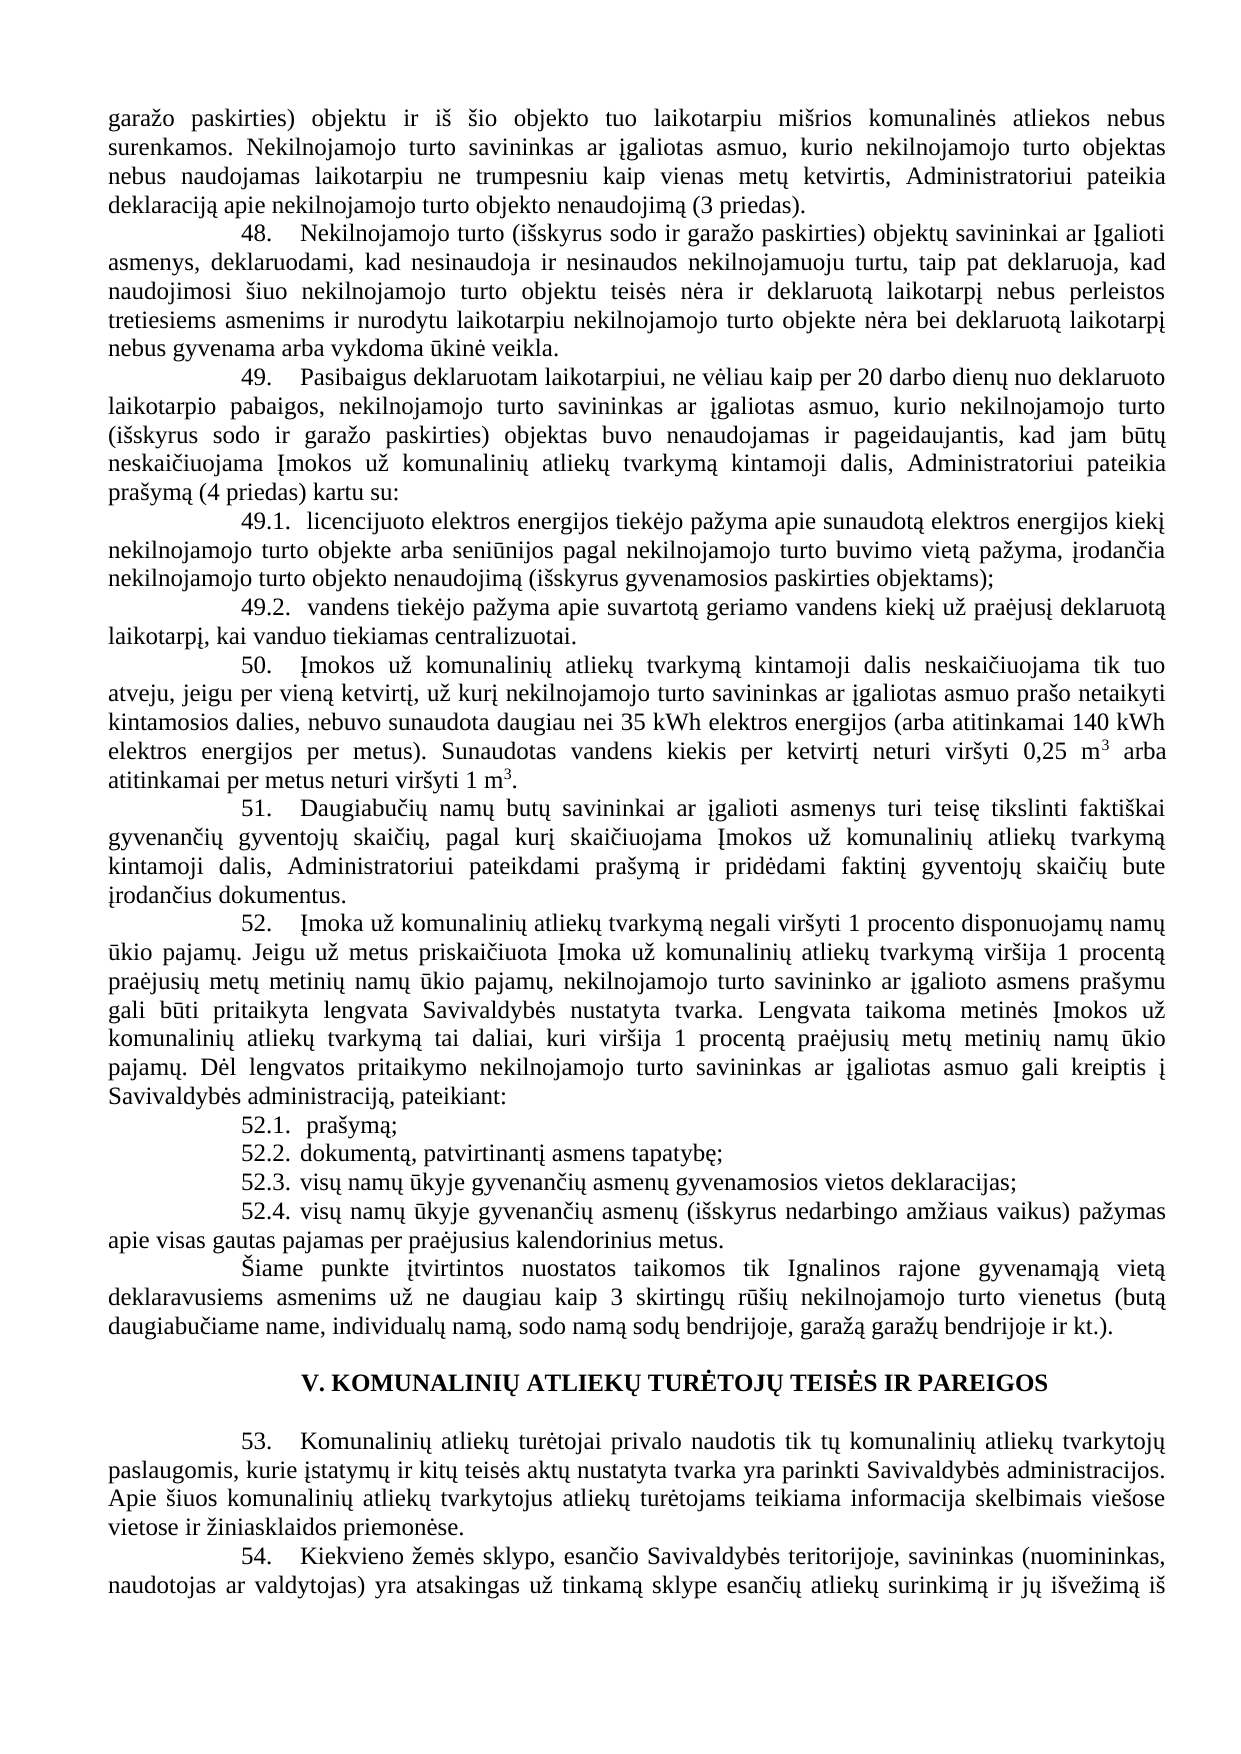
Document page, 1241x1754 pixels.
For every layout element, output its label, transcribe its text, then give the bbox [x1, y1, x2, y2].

text 51. Daugiabučių namų butų savininkai ar įgalioti asmenys turi teisę tikslinti faktiškai gyvenančių gyventojų skaičių, pagal kurį skaičiuojama Įmokos už komunalinių atliekų tvarkymą kintamoji dalis, Administratoriui pateikdami prašymą ir pridėdami faktinį gyventojų skaičių bute įrodančius dokumentus. [108, 793, 1167, 908]
text 52.1. prašymą; [108, 1110, 1167, 1138]
text V. KOMUNALINIŲ ATLIEKŲ TURĖTOJŲ TEISĖS IR PAREIGOS [183, 1368, 1167, 1397]
text 54. Kiekvieno žemės sklypo, esančio Savivaldybės teritorijoje, savininkas (nuomininkas, naudotojas ar valdytojas) yra atsakingas už tinkamą sklype esančių atliekų surinkimą ir jų išvežimą iš [108, 1541, 1167, 1598]
text 52. Įmoka už komunalinių atliekų tvarkymą negali viršyti 1 procento disponuojamų namų ūkio pajamų. Jeigu už metus priskaičiuota Įmoka už komunalinių atliekų tvarkymą viršija 1 procentą praėjusių metų metinių namų ūkio pajamų, nekilnojamojo turto savininko ar įgalioto asmens prašymu gali būti pritaikyta lengvata Savivaldybės nustatyta tvarka. Lengvata taikoma metinės Įmokos už komunalinių atliekų tvarkymą tai daliai, kuri viršija 1 procentą praėjusių metų metinių namų ūkio pajamų. Dėl lengvatos pritaikymo nekilnojamojo turto savininkas ar įgaliotas asmuo gali kreiptis į Savivaldybės administraciją, pateikiant: [108, 908, 1167, 1110]
text 53. Komunalinių atliekų turėtojai privalo naudotis tik tų komunalinių atliekų tvarkytojų paslaugomis, kurie įstatymų ir kitų teisės aktų nustatyta tvarka yra parinkti Savivaldybės administracijos. Apie šiuos komunalinių atliekų tvarkytojus atliekų turėtojams teikiama informacija skelbimais viešose vietose ir žiniasklaidos priemonėse. [108, 1426, 1167, 1541]
text 49. Pasibaigus deklaruotam laikotarpiui, ne vėliau kaip per 20 darbo dienų nuo deklaruoto laikotarpio pabaigos, nekilnojamojo turto savininkas ar įgaliotas asmuo, kurio nekilnojamojo turto (išskyrus sodo ir garažo paskirties) objektas buvo nenaudojamas ir pageidaujantis, kad jam būtų neskaičiuojama Įmokos už komunalinių atliekų tvarkymą kintamoji dalis, Administratoriui pateikia prašymą (4 priedas) kartu su: [108, 362, 1167, 506]
text Šiame punkte įtvirtintos nuostatos taikomos tik Ignalinos rajone gyvenamąją vietą deklaravusiems asmenims už ne daugiau kaip 3 skirtingų rūšių nekilnojamojo turto vienetus (butą daugiabučiame name, individualų namą, sodo namą sodų bendrijoje, garažą garažų bendrijoje ir kt.). [108, 1253, 1167, 1340]
text 52.3. visų namų ūkyje gyvenančių asmenų gyvenamosios vietos deklaracijas; [108, 1167, 1167, 1196]
text 49.2. vandens tiekėjo pažyma apie suvartotą geriamo vandens kiekį už praėjusį deklaruotą laikotarpį, kai vanduo tiekiamas centralizuotai. [108, 592, 1167, 650]
text 49.1. licencijuoto elektros energijos tiekėjo pažyma apie sunaudotą elektros energijos kiekį nekilnojamojo turto objekte arba seniūnijos pagal nekilnojamojo turto buvimo vietą pažyma, įrodančia nekilnojamojo turto objekto nenaudojimą (išskyrus gyvenamosios paskirties objektams); [108, 506, 1167, 592]
text 50. Įmokos už komunalinių atliekų tvarkymą kintamoji dalis neskaičiuojama tik tuo atveju, jeigu per vieną ketvirtį, už kurį nekilnojamojo turto savininkas ar įgaliotas asmuo prašo netaikyti kintamosios dalies, nebuvo sunaudota daugiau nei 35 kWh elektros energijos (arba atitinkamai 140 kWh elektros energijos per metus). Sunaudotas vandens kiekis per ketvirtį neturi viršyti 0,25 m3 arba atitinkamai per metus neturi viršyti 1 m3. [108, 650, 1167, 793]
text 48. Nekilnojamojo turto (išskyrus sodo ir garažo paskirties) objektų savininkai ar Įgalioti asmenys, deklaruodami, kad nesinaudoja ir nesinaudos nekilnojamuoju turtu, taip pat deklaruoja, kad naudojimosi šiuo nekilnojamojo turto objektu teisės nėra ir deklaruotą laikotarpį nebus perleistos tretiesiems asmenims ir nurodytu laikotarpiu nekilnojamojo turto objekte nėra bei deklaruotą laikotarpį nebus gyvenama arba vykdoma ūkinė veikla. [108, 218, 1167, 362]
text garažo paskirties) objektu ir iš šio objekto tuo laikotarpiu mišrios komunalinės atliekos nebus surenkamos. Nekilnojamojo turto savininkas ar įgaliotas asmuo, kurio nekilnojamojo turto objektas nebus naudojamas laikotarpiu ne trumpesniu kaip vienas metų ketvirtis, Administratoriui pateikia deklaraciją apie nekilnojamojo turto objekto nenaudojimą (3 priedas). [108, 103, 1167, 218]
text 52.4. visų namų ūkyje gyvenančių asmenų (išskyrus nedarbingo amžiaus vaikus) pažymas apie visas gautas pajamas per praėjusius kalendorinius metus. [108, 1196, 1167, 1253]
text 52.2. dokumentą, patvirtinantį asmens tapatybę; [108, 1138, 1167, 1167]
